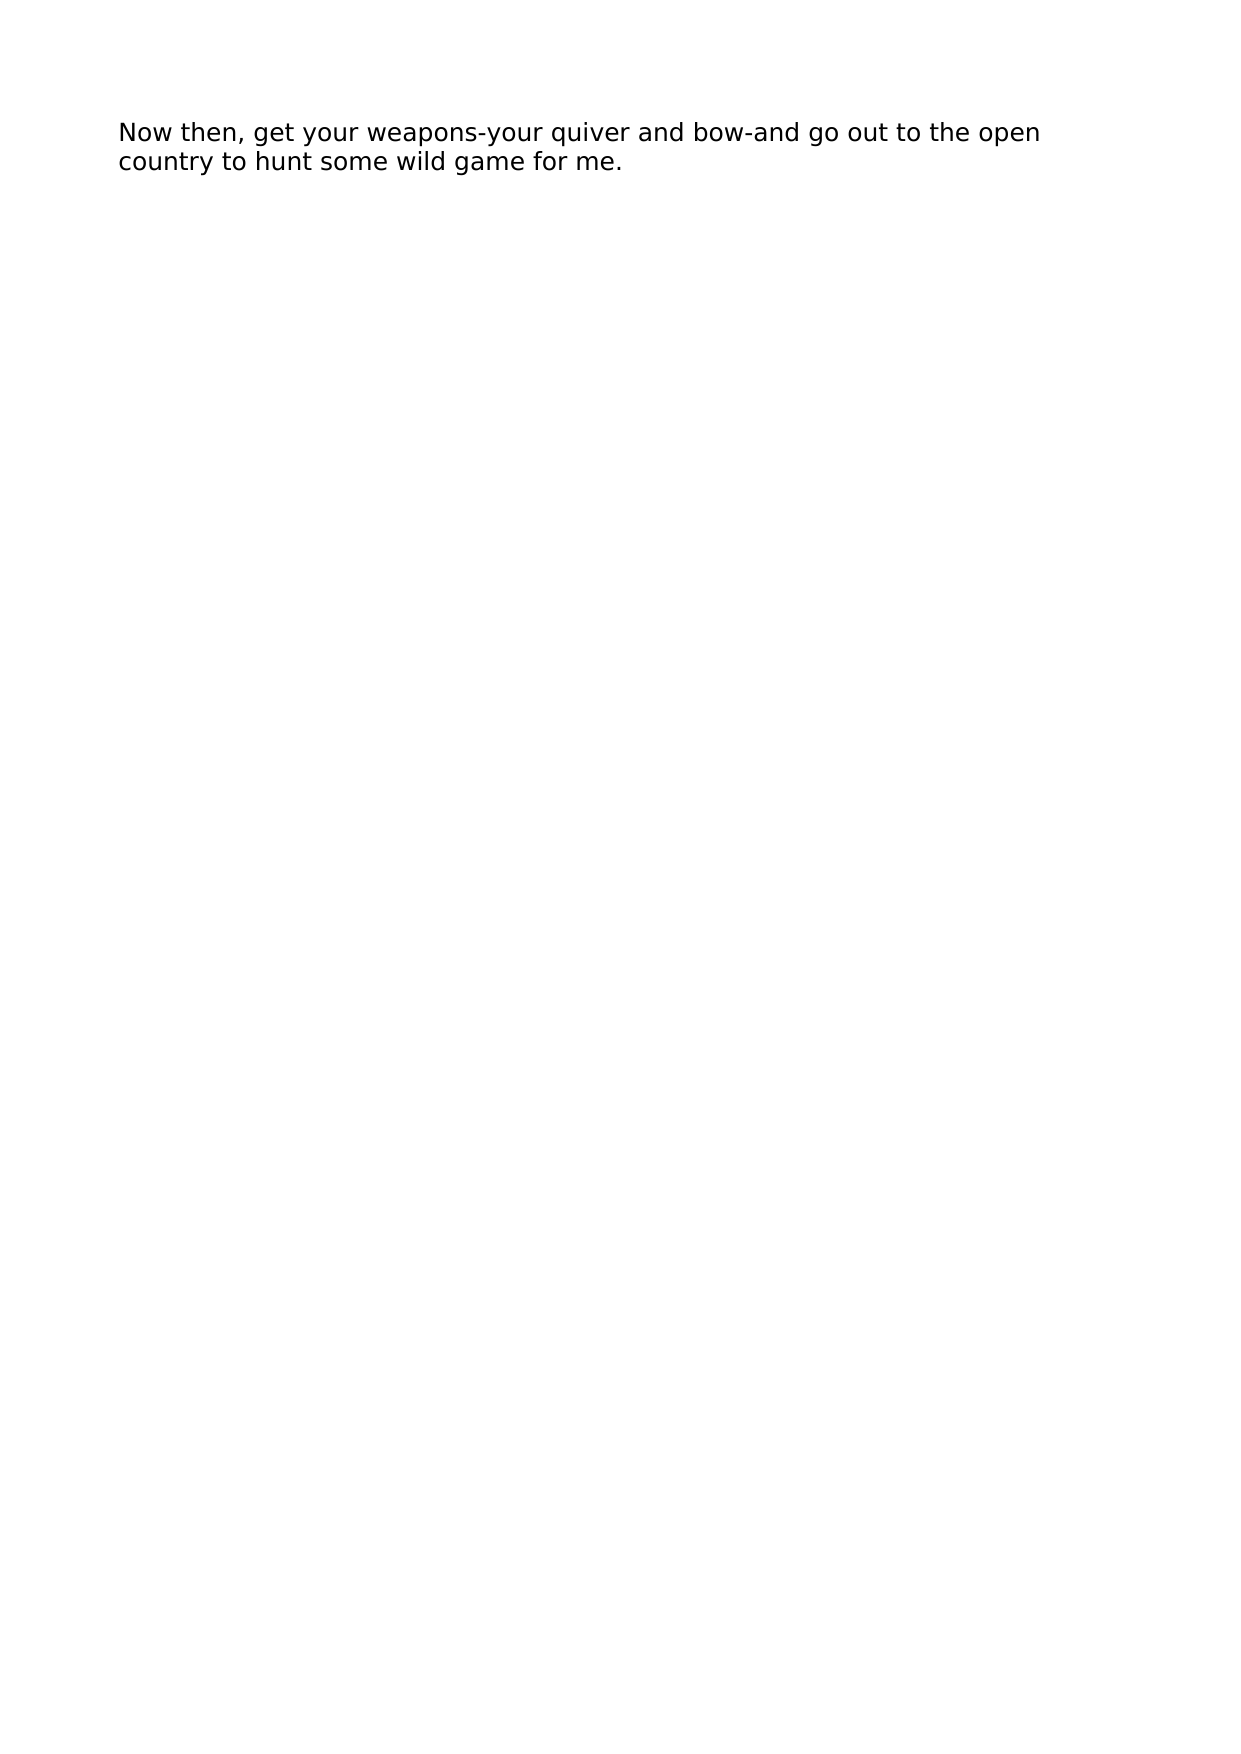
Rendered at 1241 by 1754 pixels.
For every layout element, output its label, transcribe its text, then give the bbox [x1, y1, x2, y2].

text Now then, get your weapons-your quiver and bow-and go out to the open country to hunt some wild game for me. [118, 118, 1122, 176]
